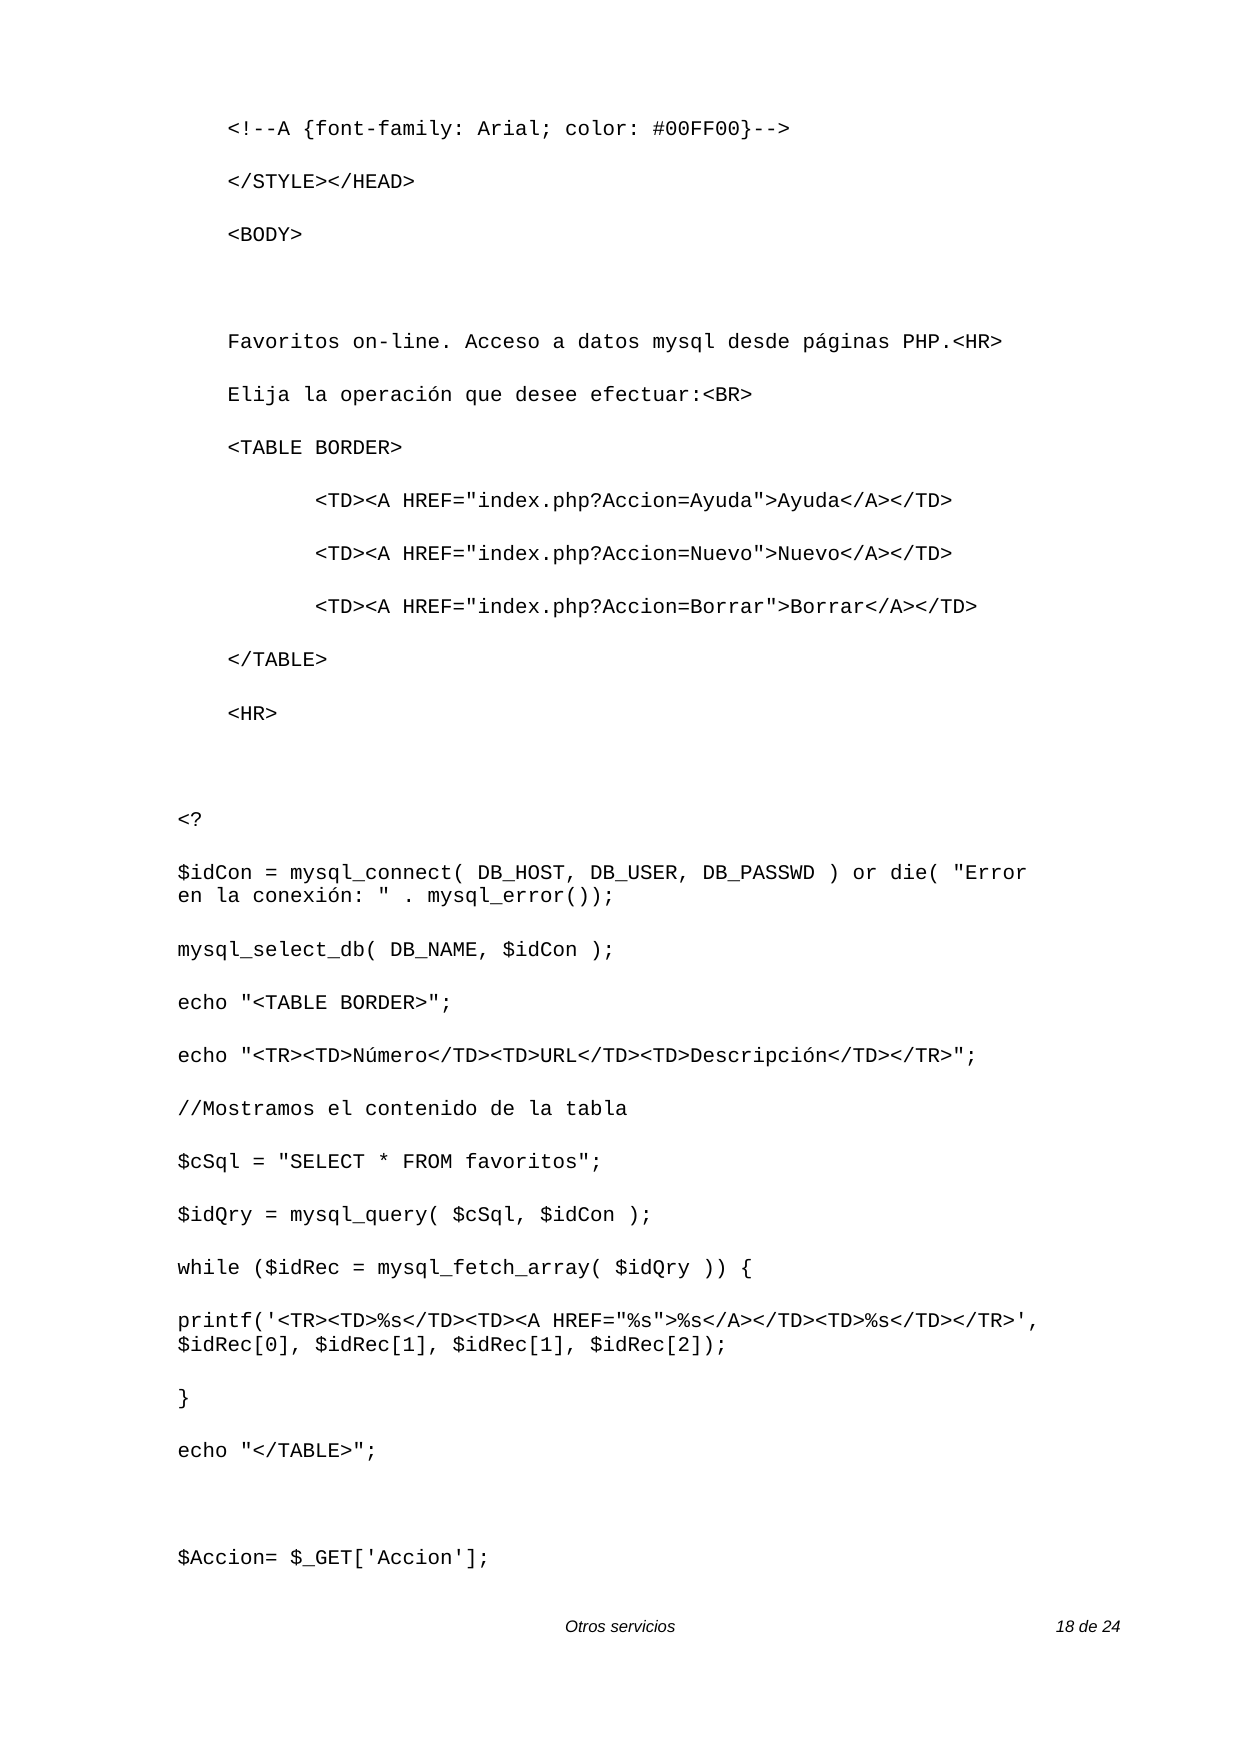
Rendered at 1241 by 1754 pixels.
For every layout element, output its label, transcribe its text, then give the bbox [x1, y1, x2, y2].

text </STYLE></HEAD> [177, 171, 1063, 195]
text echo "<TR><TD>Número</TD><TD>URL</TD><TD>Descripción</TD></TR>"; [177, 1045, 1063, 1068]
text $idCon = mysql_connect( DB_HOST, DB_USER, DB_PASSWD ) or die( "Error en la conexión: " . mysql_error()); [177, 862, 1063, 909]
text printf('<TR><TD>%s</TD><TD><A HREF="%s">%s</A></TD><TD>%s</TD></TR>',$idRec[0], $idRec[1], $idRec[1], $idRec[2]); [177, 1311, 1063, 1358]
text <TABLE BORDER> [177, 437, 1063, 461]
text //Mostramos el contenido de la tabla [177, 1098, 1063, 1122]
text echo "</TABLE>"; [177, 1440, 1063, 1464]
text <!--A {font-family: Arial; color: #00FF00}--> [177, 118, 1063, 142]
text mysql_select_db( DB_NAME, $idCon ); [177, 939, 1063, 962]
text Elija la operación que desee efectuar:<BR> [177, 384, 1063, 407]
text <HR> [177, 702, 1063, 726]
text $cSql = "SELECT * FROM favoritos"; [177, 1151, 1063, 1175]
text <BODY> [177, 224, 1063, 248]
text $Accion= $_GET['Accion']; [177, 1547, 1063, 1570]
text </TABLE> [177, 649, 1063, 673]
text } [177, 1387, 1063, 1411]
text <TD><A HREF="index.php?Accion=Ayuda">Ayuda</A></TD> [177, 490, 1063, 514]
text <TD><A HREF="index.php?Accion=Borrar">Borrar</A></TD> [177, 596, 1063, 620]
text while ($idRec = mysql_fetch_array( $idQry )) { [177, 1257, 1063, 1281]
text echo "<TABLE BORDER>"; [177, 992, 1063, 1015]
text Favoritos on-line. Acceso a datos mysql desde páginas PHP.<HR> [177, 331, 1063, 354]
text <TD><A HREF="index.php?Accion=Nuevo">Nuevo</A></TD> [177, 543, 1063, 567]
text $idQry = mysql_query( $cSql, $idCon ); [177, 1204, 1063, 1228]
text <? [177, 809, 1063, 832]
